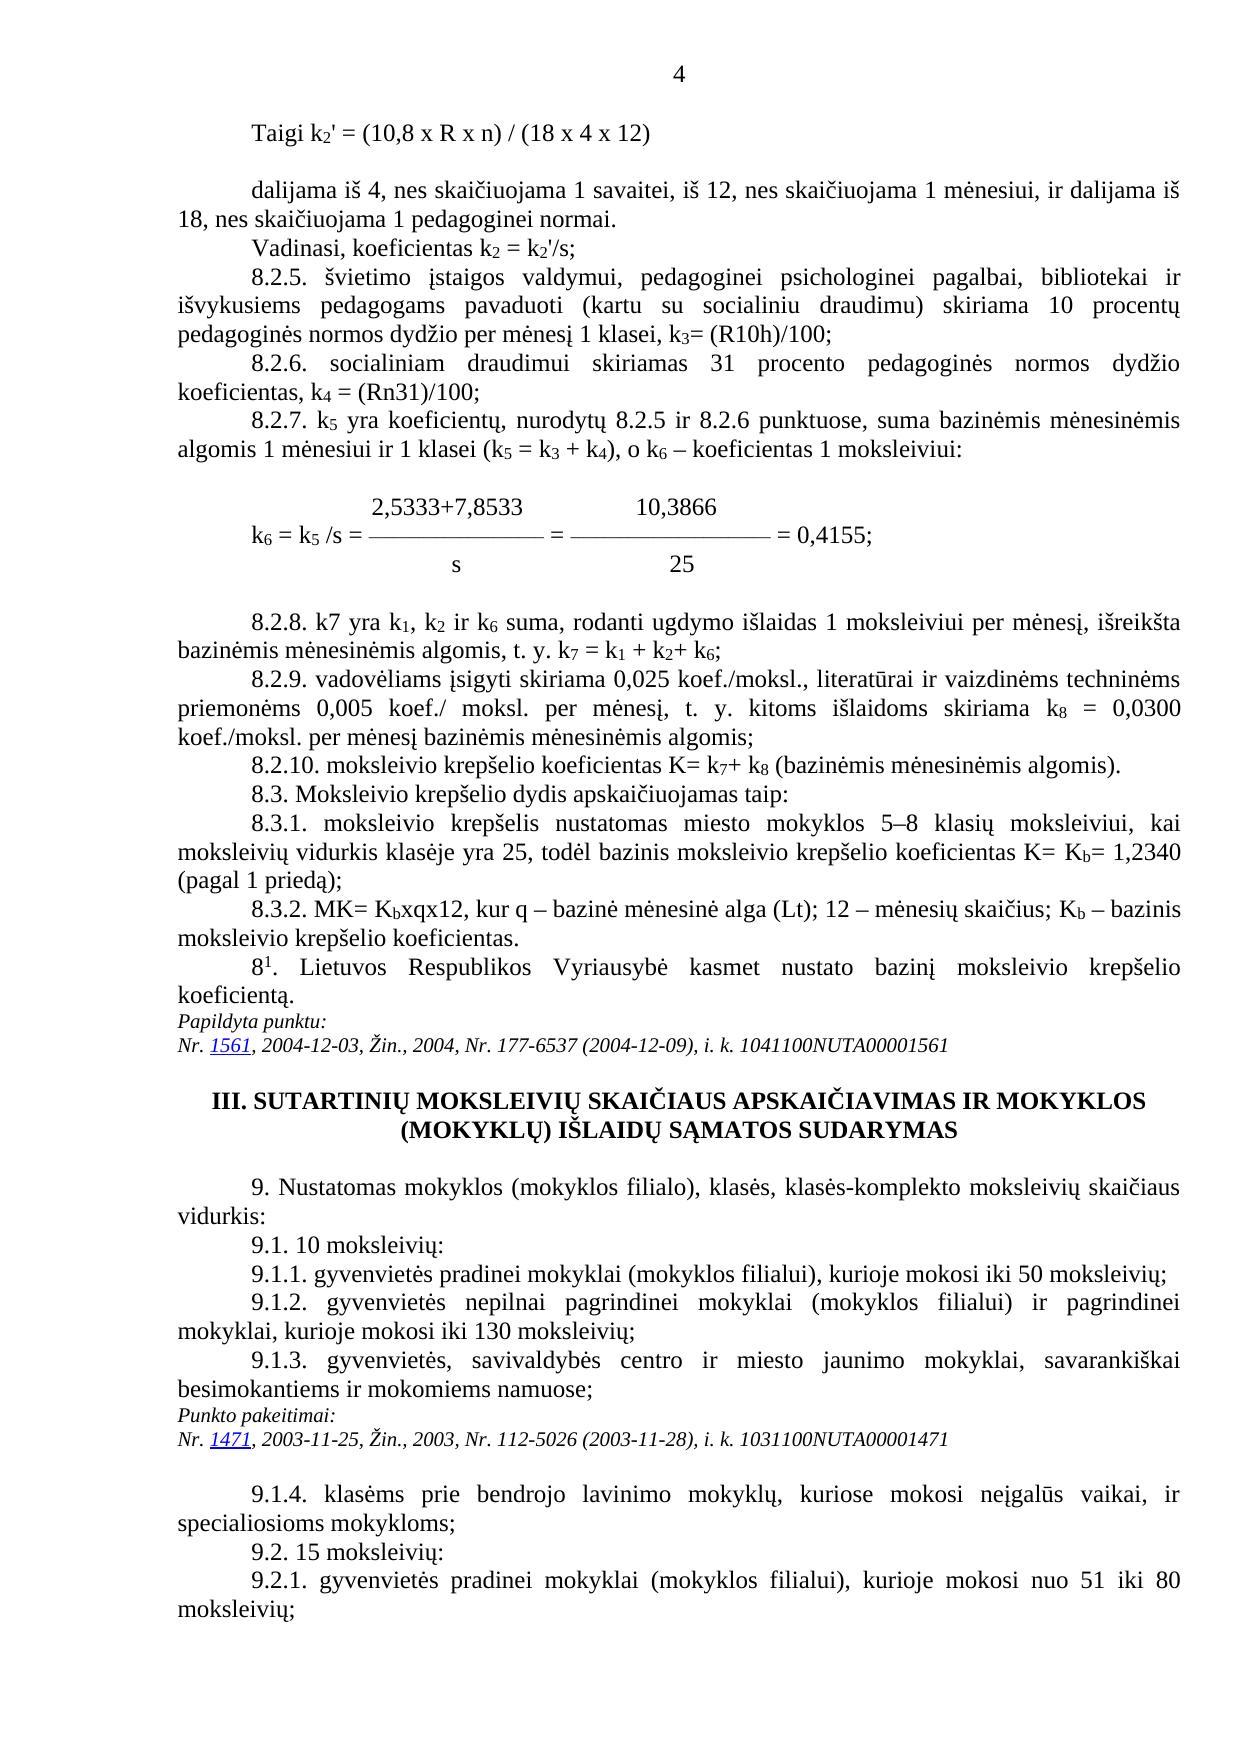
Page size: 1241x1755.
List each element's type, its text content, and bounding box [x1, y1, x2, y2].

text 9.1.2. gyvenvietės nepilnai pagrindinei mokyklai (mokyklos filialui) ir pagrindinei mokyklai, kurioje mokosi iki 130 moksleivių; [177, 1287, 1181, 1345]
text III. SUTARTINIŲ MOKSLEIVIŲ SKAIČIAUS APSKAIČIAVIMAS IR MOKYKLOS (MOKYKLŲ) IŠLAIDŲ SĄMATOS SUDARYMAS [177, 1086, 1181, 1144]
text 8.3.1. moksleivio krepšelis nustatomas miesto mokyklos 5–8 klasių moksleiviui, kai moksleivių vidurkis klasėje yra 25, todėl bazinis moksleivio krepšelio koeficientas K= Kb= 1,2340 (pagal 1 priedą); [177, 808, 1181, 894]
text Taigi k2' = (10,8 x R x n) / (18 x 4 x 12) [177, 118, 1181, 147]
text Nr. 1561, 2004-12-03, Žin., 2004, Nr. 177-6537 (2004-12-09), i. k. 1041100NUTA00001561 [177, 1033, 1181, 1057]
text 2,5333+7,8533 10,3866 [177, 492, 1181, 521]
text s 25 [177, 549, 1181, 578]
text 8.3.2. MK= Kbxqx12, kur q – bazinė mėnesinė alga (Lt); 12 – mėnesių skaičius; Kb – bazinis moksleivio krepšelio koeficientas. [177, 894, 1181, 952]
text Nr. 1471, 2003-11-25, Žin., 2003, Nr. 112-5026 (2003-11-28), i. k. 1031100NUTA00001471 [177, 1427, 1181, 1451]
text 9.1.4. klasėms prie bendrojo lavinimo mokyklų, kuriose mokosi neįgalūs vaikai, ir specialiosioms mokykloms; [177, 1479, 1181, 1537]
text Punkto pakeitimai: [177, 1402, 1181, 1427]
text 9.1.1. gyvenvietės pradinei mokyklai (mokyklos filialui), kurioje mokosi iki 50 moksleivių; [177, 1259, 1181, 1287]
text 9.1. 10 moksleivių: [177, 1230, 1181, 1259]
text 9. Nustatomas mokyklos (mokyklos filialo), klasės, klasės-komplekto moksleivių skaičiaus vidurkis: [177, 1172, 1181, 1230]
text 8.2.9. vadovėliams įsigyti skiriama 0,025 koef./moksl., literatūrai ir vaizdinėms techninėms priemonėms 0,005 koef./ moksl. per mėnesį, t. y. kitoms išlaidoms skiriama k8 = 0,0300 koef./moksl. per mėnesį bazinėmis mėnesinėmis algomis; [177, 664, 1181, 751]
text 8.2.7. k5 yra koeficientų, nurodytų 8.2.5 ir 8.2.6 punktuose, suma bazinėmis mėnesinėmis algomis 1 mėnesiui ir 1 klasei (k5 = k3 + k4), o k6 – koeficientas 1 moksleiviui: [177, 406, 1181, 463]
text 9.2. 15 moksleivių: [177, 1537, 1181, 1566]
text 9.1.3. gyvenvietės, savivaldybės centro ir miesto jaunimo mokyklai, savarankiškai besimokantiems ir mokomiems namuose; [177, 1345, 1181, 1402]
text dalijama iš 4, nes skaičiuojama 1 savaitei, iš 12, nes skaičiuojama 1 mėnesiui, ir dalijama iš 18, nes skaičiuojama 1 pedagoginei normai. [177, 176, 1181, 233]
text k6 = k5 /s = _____________________ = ________________________ = 0,4155; [177, 521, 1181, 549]
text 8.2.5. švietimo įstaigos valdymui, pedagoginei psichologinei pagalbai, bibliotekai ir išvykusiems pedagogams pavaduoti (kartu su socialiniu draudimu) skiriama 10 procentų pedagoginės normos dydžio per mėnesį 1 klasei, k3= (R10h)/100; [177, 262, 1181, 348]
text 8.2.10. moksleivio krepšelio koeficientas K= k7+ k8 (bazinėmis mėnesinėmis algomis). [177, 751, 1181, 779]
text Vadinasi, koeficientas k2 = k2'/s; [177, 233, 1181, 262]
text 8.3. Moksleivio krepšelio dydis apskaičiuojamas taip: [177, 779, 1181, 808]
text 81. Lietuvos Respublikos Vyriausybė kasmet nustato bazinį moksleivio krepšelio koeficientą. [177, 952, 1181, 1009]
text 8.2.6. socialiniam draudimui skiriamas 31 procento pedagoginės normos dydžio koeficientas, k4 = (Rn31)/100; [177, 348, 1181, 406]
text Papildyta punktu: [177, 1009, 1181, 1033]
text 8.2.8. k7 yra k1, k2 ir k6 suma, rodanti ugdymo išlaidas 1 moksleiviui per mėnesį, išreikšta bazinėmis mėnesinėmis algomis, t. y. k7 = k1 + k2+ k6; [177, 607, 1181, 664]
text 9.2.1. gyvenvietės pradinei mokyklai (mokyklos filialui), kurioje mokosi nuo 51 iki 80 moksleivių; [177, 1566, 1181, 1623]
